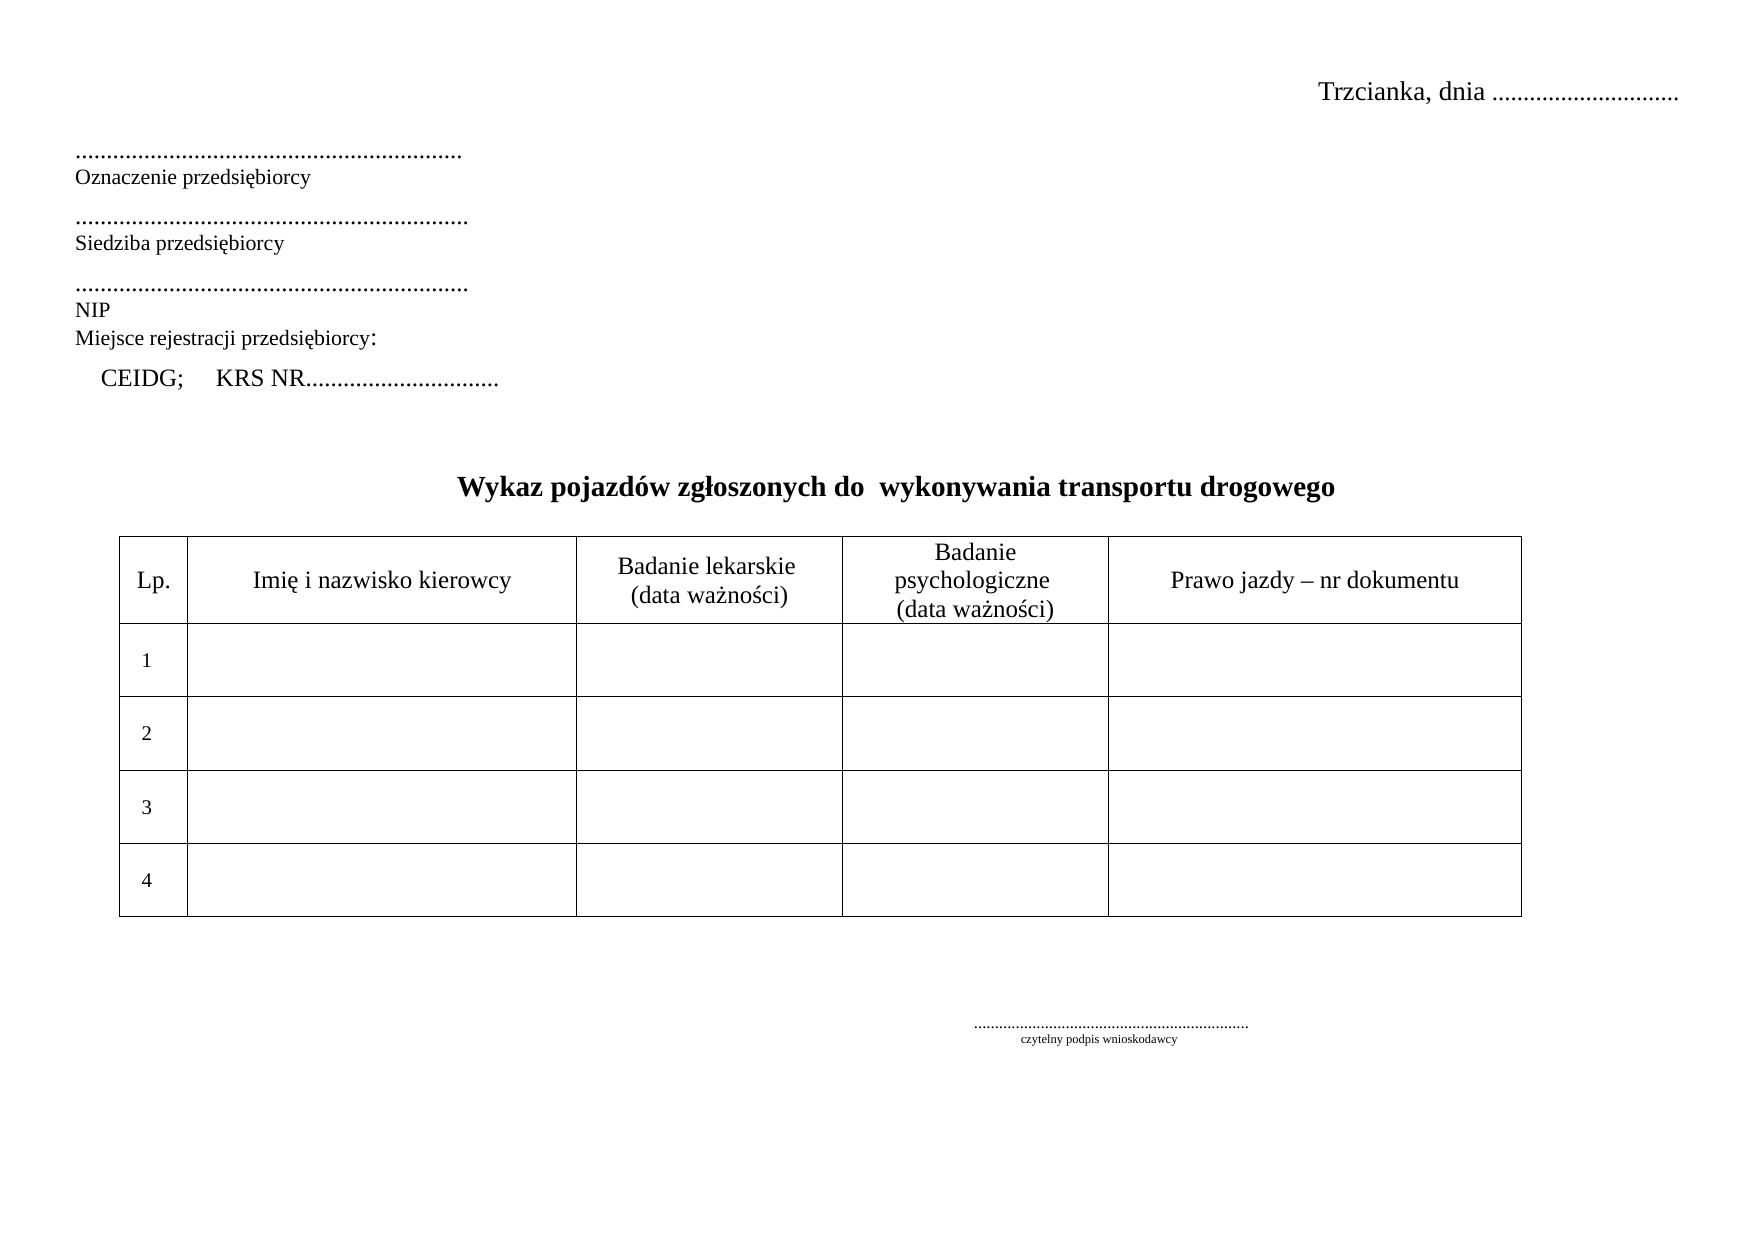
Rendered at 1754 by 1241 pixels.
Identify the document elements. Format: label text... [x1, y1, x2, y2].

text Siedziba przedsiębiorcy [75, 230, 1679, 255]
table_cell [1109, 624, 1521, 696]
text .............................................................. [75, 135, 1679, 164]
table_cell [1109, 771, 1521, 843]
table_header Imię i nazwisko kierowcy [188, 537, 576, 623]
table_cell [843, 771, 1108, 843]
table_cell [843, 624, 1108, 696]
text  CEIDG;  KRS NR............................... [75, 363, 1679, 392]
text ............................................................... [75, 268, 1679, 297]
text ............................................................... [75, 201, 1679, 230]
table_header Badanie lekarskie (data ważności) [577, 537, 842, 623]
table_cell [577, 844, 842, 916]
text Wykaz pojazdów zgłoszonych do wykonywania transportu drogowego [99, 469, 1679, 502]
table_cell 4 [120, 844, 187, 916]
table_cell 2 [120, 697, 187, 769]
table_cell 1 [120, 624, 187, 696]
table_cell [843, 844, 1108, 916]
table_header Prawo jazdy – nr dokumentu [1109, 537, 1521, 623]
table_cell [188, 844, 576, 916]
table_cell [188, 697, 576, 769]
table_cell [577, 697, 842, 769]
text Oznaczenie przedsiębiorcy [75, 164, 1679, 189]
table_cell [577, 771, 842, 843]
table_cell 3 [120, 771, 187, 843]
text Miejsce rejestracji przedsiębiorcy: [75, 322, 1679, 351]
table_header Lp. [120, 537, 187, 623]
table_cell [188, 771, 576, 843]
table_cell [577, 624, 842, 696]
table_cell [188, 624, 576, 696]
table_cell [843, 697, 1108, 769]
table_cell [1109, 844, 1521, 916]
text Trzcianka, dnia .............................. [75, 75, 1679, 106]
table_cell [1109, 697, 1521, 769]
text .................................................................. [75, 1013, 1679, 1032]
text NIP [75, 297, 1679, 322]
table_header Badanie psychologiczne (data ważności) [843, 537, 1108, 623]
text czytelny podpis wnioskodawcy [75, 1032, 1679, 1047]
